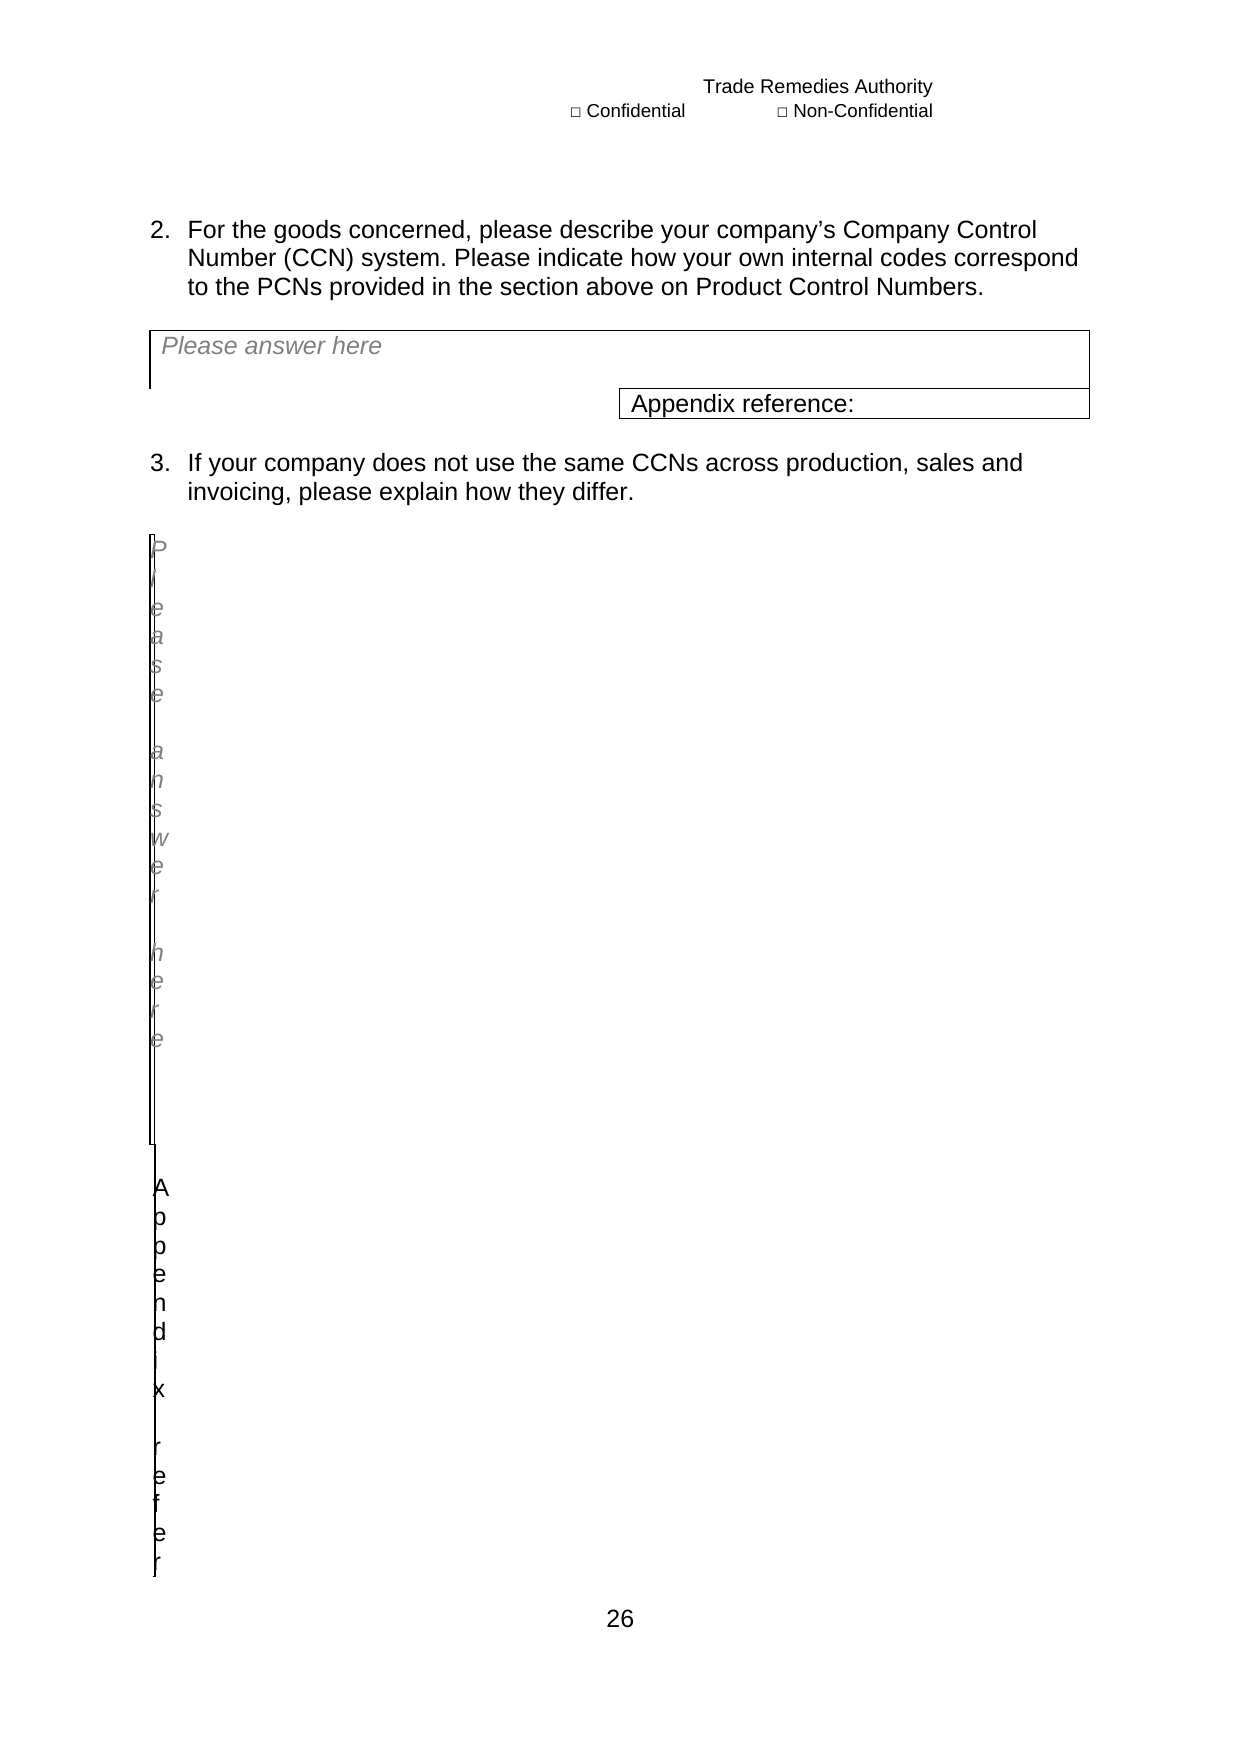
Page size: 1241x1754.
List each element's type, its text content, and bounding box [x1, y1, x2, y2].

table_cell Appendix reference: [620, 389, 1089, 418]
table_header Please answer here [151, 331, 1089, 388]
table_cell [150, 389, 619, 418]
list For the goods concerned, please describe your company’s Company Control Number (CCN) system. Please indicate how your own internal codes correspond to the PCNs provided in the section above on Product Control Numbers. [150, 215, 1090, 301]
list If your company does not use the same CCNs across production, sales and invoicing, please explain how they differ. [150, 448, 1090, 505]
